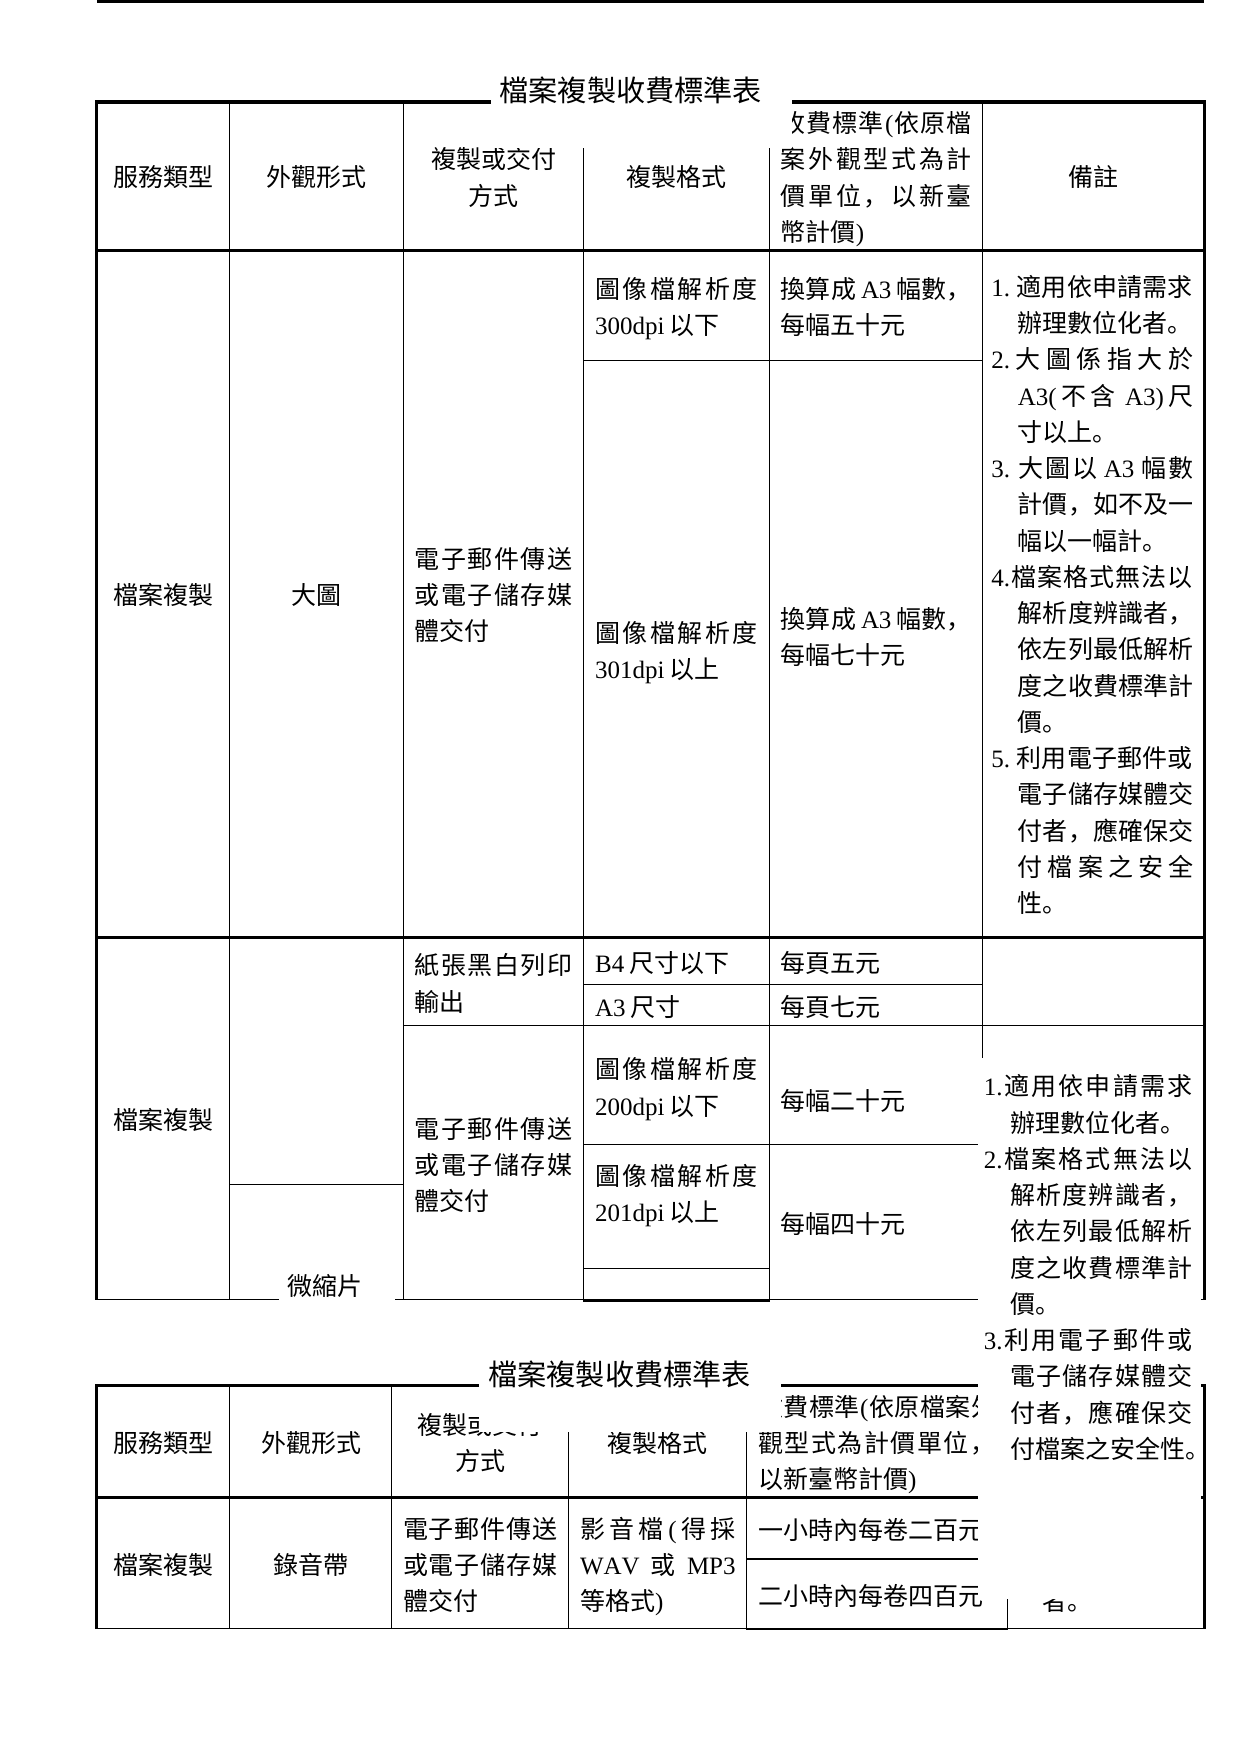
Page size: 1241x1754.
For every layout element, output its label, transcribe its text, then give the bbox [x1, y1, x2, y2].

table_cell 檔案複製 [98, 1499, 229, 1628]
table_cell 圖像檔解析度201dpi以上 [584, 1145, 769, 1268]
table_cell 檔案複製 [98, 252, 229, 936]
table_cell 換算成A3幅數，每幅七十元 [770, 361, 982, 936]
table_cell 收費標準(依原檔案外觀型式為計價單位，以新臺幣計價) [747, 1387, 978, 1496]
table_cell 電子郵件傳送或電子儲存媒體交付 [404, 1026, 583, 1299]
table_cell 外觀形式 [230, 1387, 391, 1496]
table_cell 電子郵件傳送或電子儲存媒體交付 [392, 1499, 568, 1628]
table_cell 圖像檔解析度300dpi以下 [584, 252, 769, 360]
table_cell 二小時內每卷四百元 [747, 1560, 1007, 1628]
table_cell 備註 [983, 104, 1203, 248]
table_cell 複製格式 [569, 1432, 746, 1496]
table_cell [230, 939, 403, 1183]
table_cell 電子郵件傳送或電子儲存媒體交付 [404, 252, 583, 936]
table_cell 大圖 [230, 252, 403, 936]
table_cell 1.適用依申請需求辦理數位化者。 2.利用電子郵件或電子儲存媒體交付者，應確保交付檔案之安全性。 [1008, 1499, 1203, 1628]
table_cell 圖像檔解析度200dpi以下 [584, 1026, 769, 1144]
table_cell 每頁七元 [770, 985, 982, 1025]
table_cell [584, 1269, 769, 1299]
table_cell 檔案複製 [98, 939, 229, 1299]
table_cell 複製格式 [584, 148, 769, 248]
table_cell [230, 1185, 403, 1306]
table_cell 1..適用依申請需求辦理數位化者。 2.大圖係指大於A3(不含A3)尺寸以上。 3..大圖以A3幅數計價，如不及一幅以一幅計。 4.檔案格式無法以解析度辨識者，依左列最低解析度之收費標準計價。 5..利用電子郵件或電子儲存媒體交付者，應確保交付檔案之安全性。 [983, 252, 1203, 936]
table_cell [97, 1300, 978, 1432]
table_cell A3尺寸 [584, 985, 769, 1025]
table_cell 每頁五元 [770, 939, 982, 983]
table_cell 收費標準(依原檔案外觀型式為計價單位，以新臺幣計價) [770, 104, 982, 248]
table_cell 外觀形式 [230, 104, 403, 248]
table_cell 錄音帶 [230, 1499, 391, 1628]
table_cell [983, 1026, 1203, 1299]
table_cell [97, 3, 1204, 148]
table_cell [983, 939, 1203, 1025]
table_cell 服務類型 [98, 1387, 229, 1496]
table_cell 每幅二十元 [770, 1026, 1201, 1599]
table_cell 一小時內每卷二百元 [747, 1499, 978, 1558]
table_cell 複製或交付 方式 [392, 1387, 568, 1496]
table_cell 圖像檔解析度301dpi以上 [584, 361, 769, 936]
table_cell 影音檔(得採WAV或MP3等格式) [569, 1499, 746, 1628]
table_cell 換算成A3幅數，每幅五十元 [770, 252, 982, 360]
table_cell 每幅四十元 [770, 1145, 978, 1299]
table_cell 服務類型 [98, 104, 229, 248]
table_cell 紙張黑白列印輸出 [404, 939, 583, 1025]
table_cell 複製或交付 方式 [404, 104, 583, 248]
table_cell B4尺寸以下 [584, 939, 769, 983]
